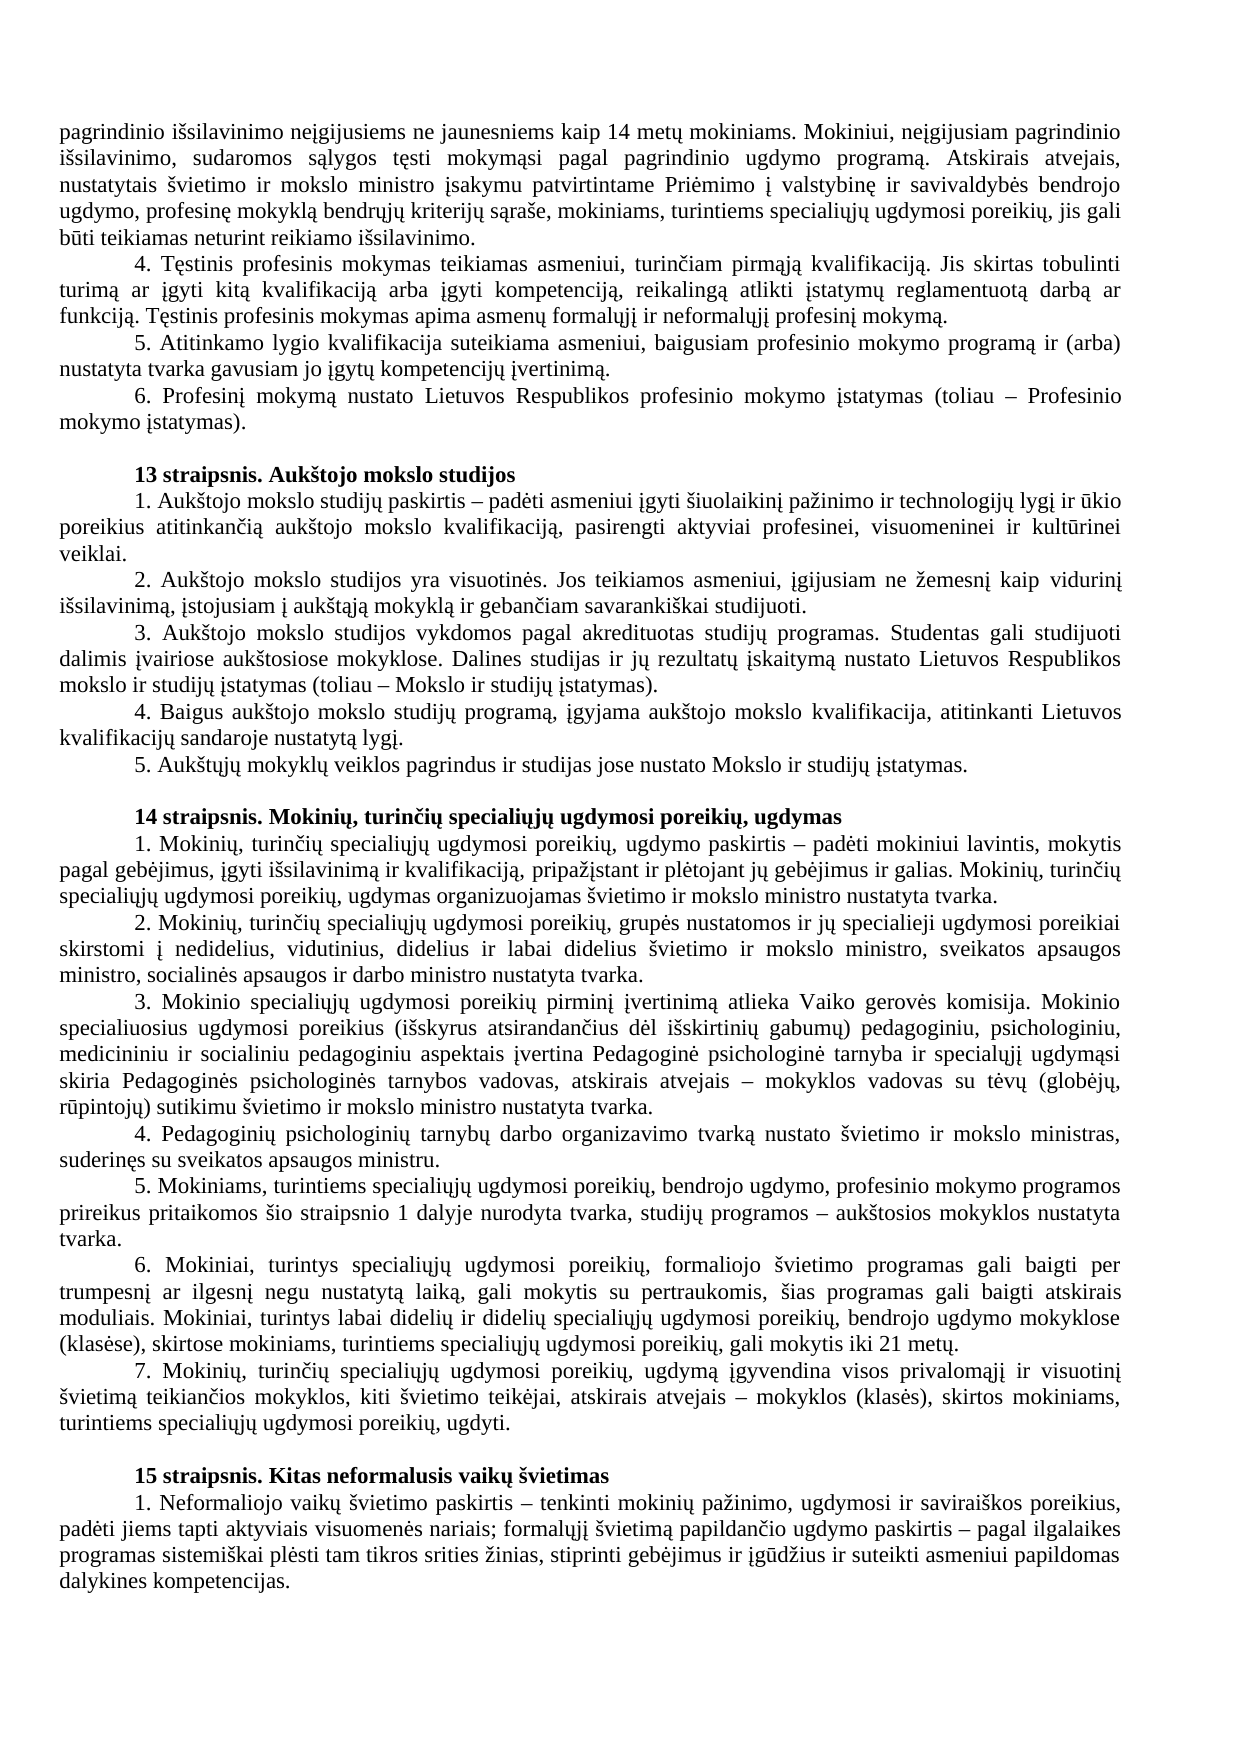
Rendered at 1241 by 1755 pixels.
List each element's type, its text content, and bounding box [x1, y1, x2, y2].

text 1. Neformaliojo vaikų švietimo paskirtis – tenkinti mokinių pažinimo, ugdymosi ir saviraiškos poreikius, padėti jiems tapti aktyviais visuomenės nariais; formalųjį švietimą papildančio ugdymo paskirtis – pagal ilgalaikes programas sistemiškai plėsti tam tikros srities žinias, stiprinti gebėjimus ir įgūdžius ir suteikti asmeniui papildomas dalykines kompetencijas. [59, 1488, 1122, 1594]
text 3. Mokinio specialiųjų ugdymosi poreikių pirminį įvertinimą atlieka Vaiko gerovės komisija. Mokinio specialiuosius ugdymosi poreikius (išskyrus atsirandančius dėl išskirtinių gabumų) pedagoginiu, psichologiniu, medicininiu ir socialiniu pedagoginiu aspektais įvertina Pedagoginė psichologinė tarnyba ir specialųjį ugdymąsi skiria Pedagoginės psichologinės tarnybos vadovas, atskirais atvejais – mokyklos vadovas su tėvų (globėjų, rūpintojų) sutikimu švietimo ir mokslo ministro nustatyta tvarka. [59, 988, 1122, 1119]
text 4. Baigus aukštojo mokslo studijų programą, įgyjama aukštojo mokslo kvalifikacija, atitinkanti Lietuvos kvalifikacijų sandaroje nustatytą lygį. [59, 698, 1122, 751]
text 4. Pedagoginių psichologinių tarnybų darbo organizavimo tvarką nustato švietimo ir mokslo ministras, suderinęs su sveikatos apsaugos ministru. [59, 1119, 1122, 1172]
text 2. Mokinių, turinčių specialiųjų ugdymosi poreikių, grupės nustatomos ir jų specialieji ugdymosi poreikiai skirstomi į nedidelius, vidutinius, didelius ir labai didelius švietimo ir mokslo ministro, sveikatos apsaugos ministro, socialinės apsaugos ir darbo ministro nustatyta tvarka. [59, 909, 1122, 988]
text 5. Atitinkamo lygio kvalifikacija suteikiama asmeniui, baigusiam profesinio mokymo programą ir (arba) nustatyta tvarka gavusiam jo įgytų kompetencijų įvertinimą. [59, 329, 1122, 382]
text 7. Mokinių, turinčių specialiųjų ugdymosi poreikių, ugdymą įgyvendina visos privalomąjį ir visuotinį švietimą teikiančios mokyklos, kiti švietimo teikėjai, atskirais atvejais – mokyklos (klasės), skirtos mokiniams, turintiems specialiųjų ugdymosi poreikių, ugdyti. [59, 1357, 1122, 1436]
text 5. Aukštųjų mokyklų veiklos pagrindus ir studijas jose nustato Mokslo ir studijų įstatymas. [59, 751, 1122, 777]
text 6. Profesinį mokymą nustato Lietuvos Respublikos profesinio mokymo įstatymas (toliau – Profesinio mokymo įstatymas). [59, 382, 1122, 434]
text 15 straipsnis. Kitas neformalusis vaikų švietimas [59, 1462, 1122, 1488]
text 4. Tęstinis profesinis mokymas teikiamas asmeniui, turinčiam pirmąją kvalifikaciją. Jis skirtas tobulinti turimą ar įgyti kitą kvalifikaciją arba įgyti kompetenciją, reikalingą atlikti įstatymų reglamentuotą darbą ar funkciją. Tęstinis profesinis mokymas apima asmenų formalųjį ir neformalųjį profesinį mokymą. [59, 250, 1122, 329]
text 13 straipsnis. Aukštojo mokslo studijos [59, 461, 1122, 487]
text 14 straipsnis. Mokinių, turinčių specialiųjų ugdymosi poreikių, ugdymas [59, 803, 1122, 830]
text 3. Aukštojo mokslo studijos vykdomos pagal akredituotas studijų programas. Studentas gali studijuoti dalimis įvairiose aukštosiose mokyklose. Dalines studijas ir jų rezultatų įskaitymą nustato Lietuvos Respublikos mokslo ir studijų įstatymas (toliau – Mokslo ir studijų įstatymas). [59, 619, 1122, 698]
text 6. Mokiniai, turintys specialiųjų ugdymosi poreikių, formaliojo švietimo programas gali baigti per trumpesnį ar ilgesnį negu nustatytą laiką, gali mokytis su pertraukomis, šias programas gali baigti atskirais moduliais. Mokiniai, turintys labai didelių ir didelių specialiųjų ugdymosi poreikių, bendrojo ugdymo mokyklose (klasėse), skirtose mokiniams, turintiems specialiųjų ugdymosi poreikių, gali mokytis iki 21 metų. [59, 1251, 1122, 1357]
text 1. Mokinių, turinčių specialiųjų ugdymosi poreikių, ugdymo paskirtis – padėti mokiniui lavintis, mokytis pagal gebėjimus, įgyti išsilavinimą ir kvalifikaciją, pripažįstant ir plėtojant jų gebėjimus ir galias. Mokinių, turinčių specialiųjų ugdymosi poreikių, ugdymas organizuojamas švietimo ir mokslo ministro nustatyta tvarka. [59, 830, 1122, 909]
text pagrindinio išsilavinimo neįgijusiems ne jaunesniems kaip 14 metų mokiniams. Mokiniui, neįgijusiam pagrindinio išsilavinimo, sudaromos sąlygos tęsti mokymąsi pagal pagrindinio ugdymo programą. Atskirais atvejais, nustatytais švietimo ir mokslo ministro įsakymu patvirtintame Priėmimo į valstybinę ir savivaldybės bendrojo ugdymo, profesinę mokyklą bendrųjų kriterijų sąraše, mokiniams, turintiems specialiųjų ugdymosi poreikių, jis gali būti teikiamas neturint reikiamo išsilavinimo. [59, 118, 1122, 250]
text 1. Aukštojo mokslo studijų paskirtis – padėti asmeniui įgyti šiuolaikinį pažinimo ir technologijų lygį ir ūkio poreikius atitinkančią aukštojo mokslo kvalifikaciją, pasirengti aktyviai profesinei, visuomeninei ir kultūrinei veiklai. [59, 487, 1122, 566]
text 5. Mokiniams, turintiems specialiųjų ugdymosi poreikių, bendrojo ugdymo, profesinio mokymo programos prireikus pritaikomos šio straipsnio 1 dalyje nurodyta tvarka, studijų programos – aukštosios mokyklos nustatyta tvarka. [59, 1172, 1122, 1251]
text 2. Aukštojo mokslo studijos yra visuotinės. Jos teikiamos asmeniui, įgijusiam ne žemesnį kaip vidurinį išsilavinimą, įstojusiam į aukštąją mokyklą ir gebančiam savarankiškai studijuoti. [59, 566, 1122, 619]
